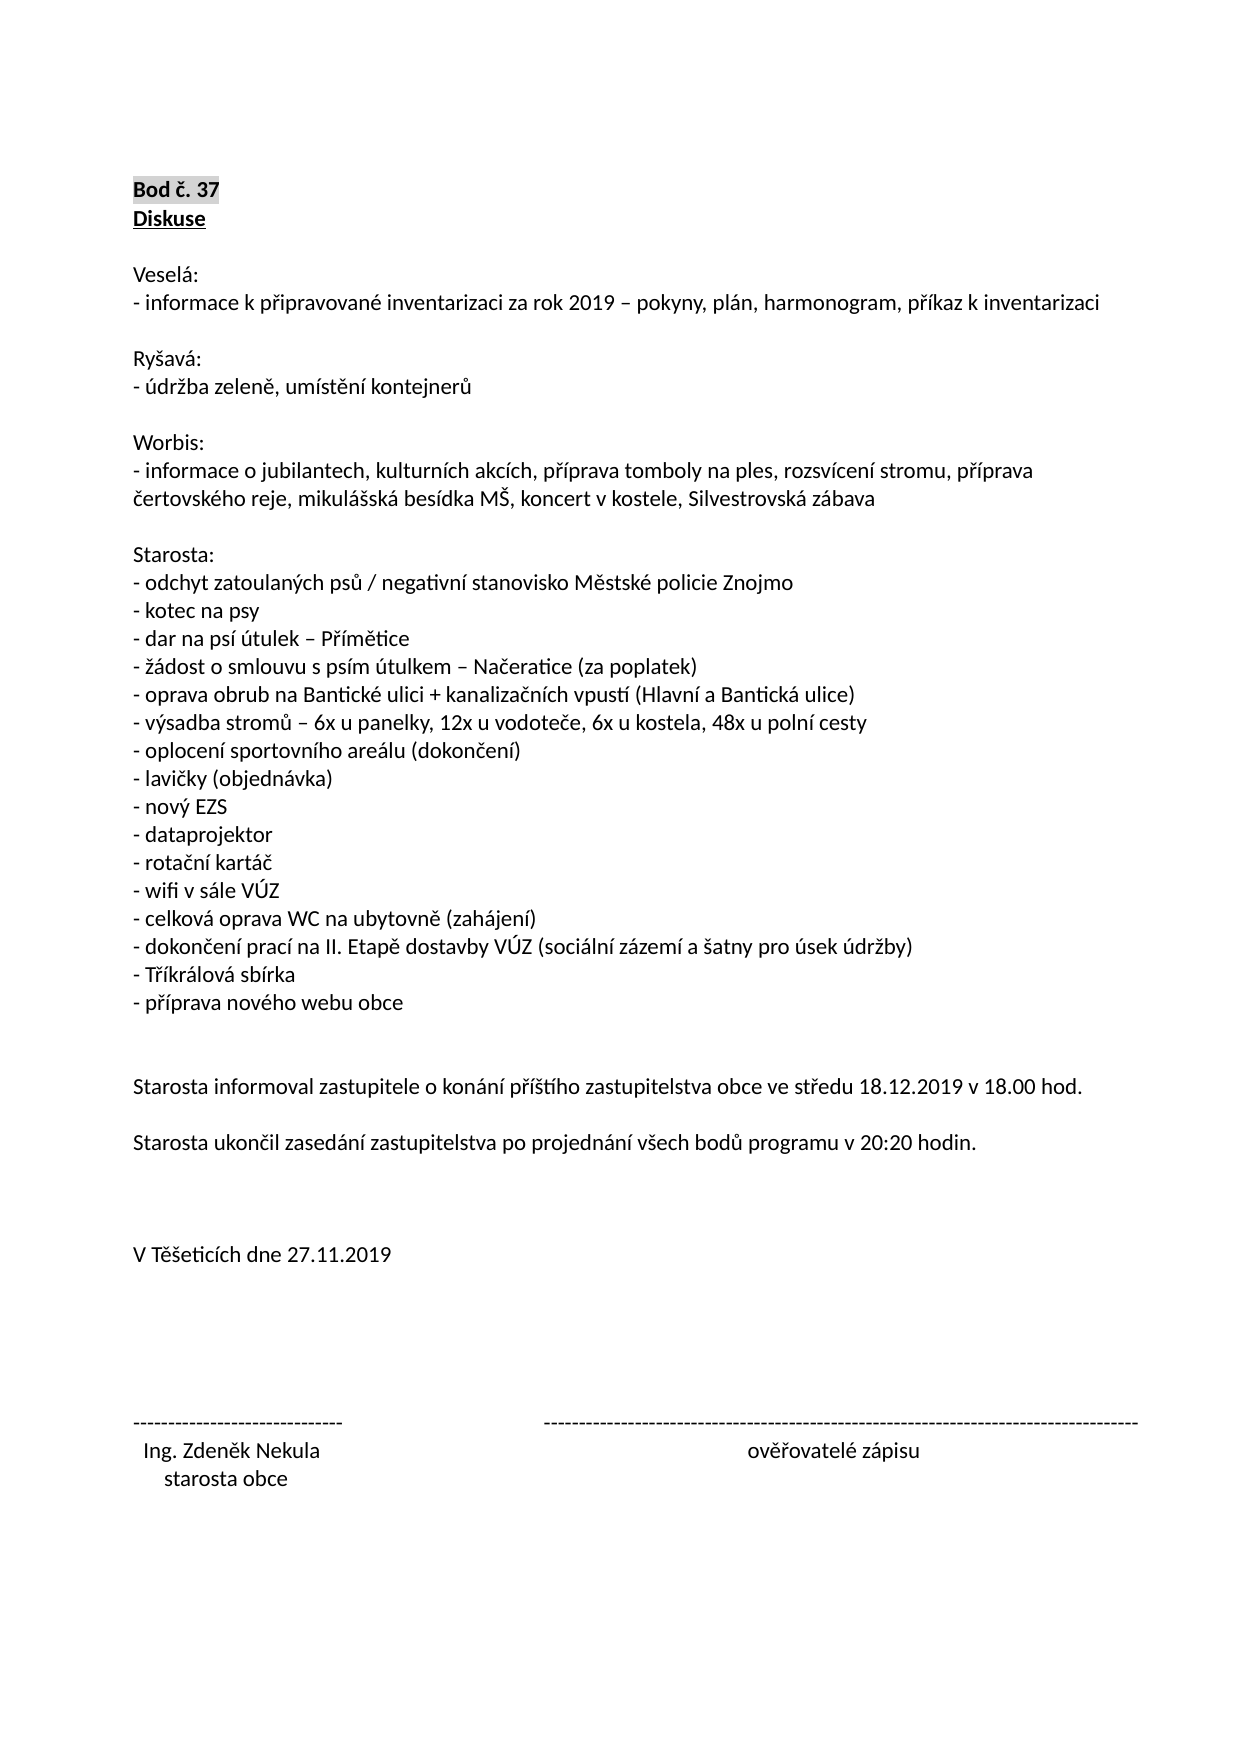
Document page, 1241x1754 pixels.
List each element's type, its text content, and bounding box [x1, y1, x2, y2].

text - oplocení sportovního areálu (dokončení) [133, 736, 1152, 764]
text - výsadba stromů – 6x u panelky, 12x u vodoteče, 6x u kostela, 48x u polní cesty [133, 708, 1152, 736]
text - dar na psí útulek – Přímětice [133, 624, 1152, 652]
text ------------------------------ ------------------------------------------------------------------------------------- [133, 1408, 1152, 1437]
text - oprava obrub na Bantické ulici + kanalizačních vpustí (Hlavní a Bantická ulice) [133, 680, 1152, 708]
text starosta obce [133, 1464, 1152, 1493]
text Starosta: [133, 540, 1152, 568]
text Worbis: [133, 428, 1152, 456]
text - lavičky (objednávka) [133, 764, 1152, 792]
text - informace k připravované inventarizaci za rok 2019 – pokyny, plán, harmonogram, příkaz k inventarizaci [133, 288, 1152, 316]
text V Těšeticích dne 27.11.2019 [133, 1240, 1152, 1268]
text - údržba zeleně, umístění kontejnerů [133, 372, 1152, 400]
text Bod č. 37 [133, 176, 1152, 204]
text - odchyt zatoulaných psů / negativní stanovisko Městské policie Znojmo [133, 568, 1152, 596]
text - nový EZS [133, 792, 1152, 820]
text - příprava nového webu obce [133, 988, 1152, 1016]
text Veselá: [133, 260, 1152, 288]
text - rotační kartáč [133, 848, 1152, 876]
text - kotec na psy [133, 596, 1152, 624]
text - žádost o smlouvu s psím útulkem – Načeratice (za poplatek) [133, 652, 1152, 680]
text - dataprojektor [133, 820, 1152, 848]
text Starosta informoval zastupitele o konání příštího zastupitelstva obce ve středu 18.12.2019 v 18.00 hod. [133, 1072, 1152, 1100]
text - celková oprava WC na ubytovně (zahájení) [133, 904, 1152, 932]
text - wifi v sále VÚZ [133, 876, 1152, 904]
text - informace o jubilantech, kulturních akcích, příprava tomboly na ples, rozsvícení stromu, příprava čertovského reje, mikulášská besídka MŠ, koncert v kostele, Silvestrovská zábava [133, 456, 1152, 512]
text Diskuse [133, 204, 1152, 232]
text Ryšavá: [133, 344, 1152, 372]
text - Tříkrálová sbírka [133, 960, 1152, 988]
text - dokončení prací na II. Etapě dostavby VÚZ (sociální zázemí a šatny pro úsek údržby) [133, 932, 1152, 960]
text Ing. Zdeněk Nekula ověřovatelé zápisu [133, 1437, 1152, 1464]
text Starosta ukončil zasedání zastupitelstva po projednání všech bodů programu v 20:20 hodin. [133, 1128, 1152, 1156]
